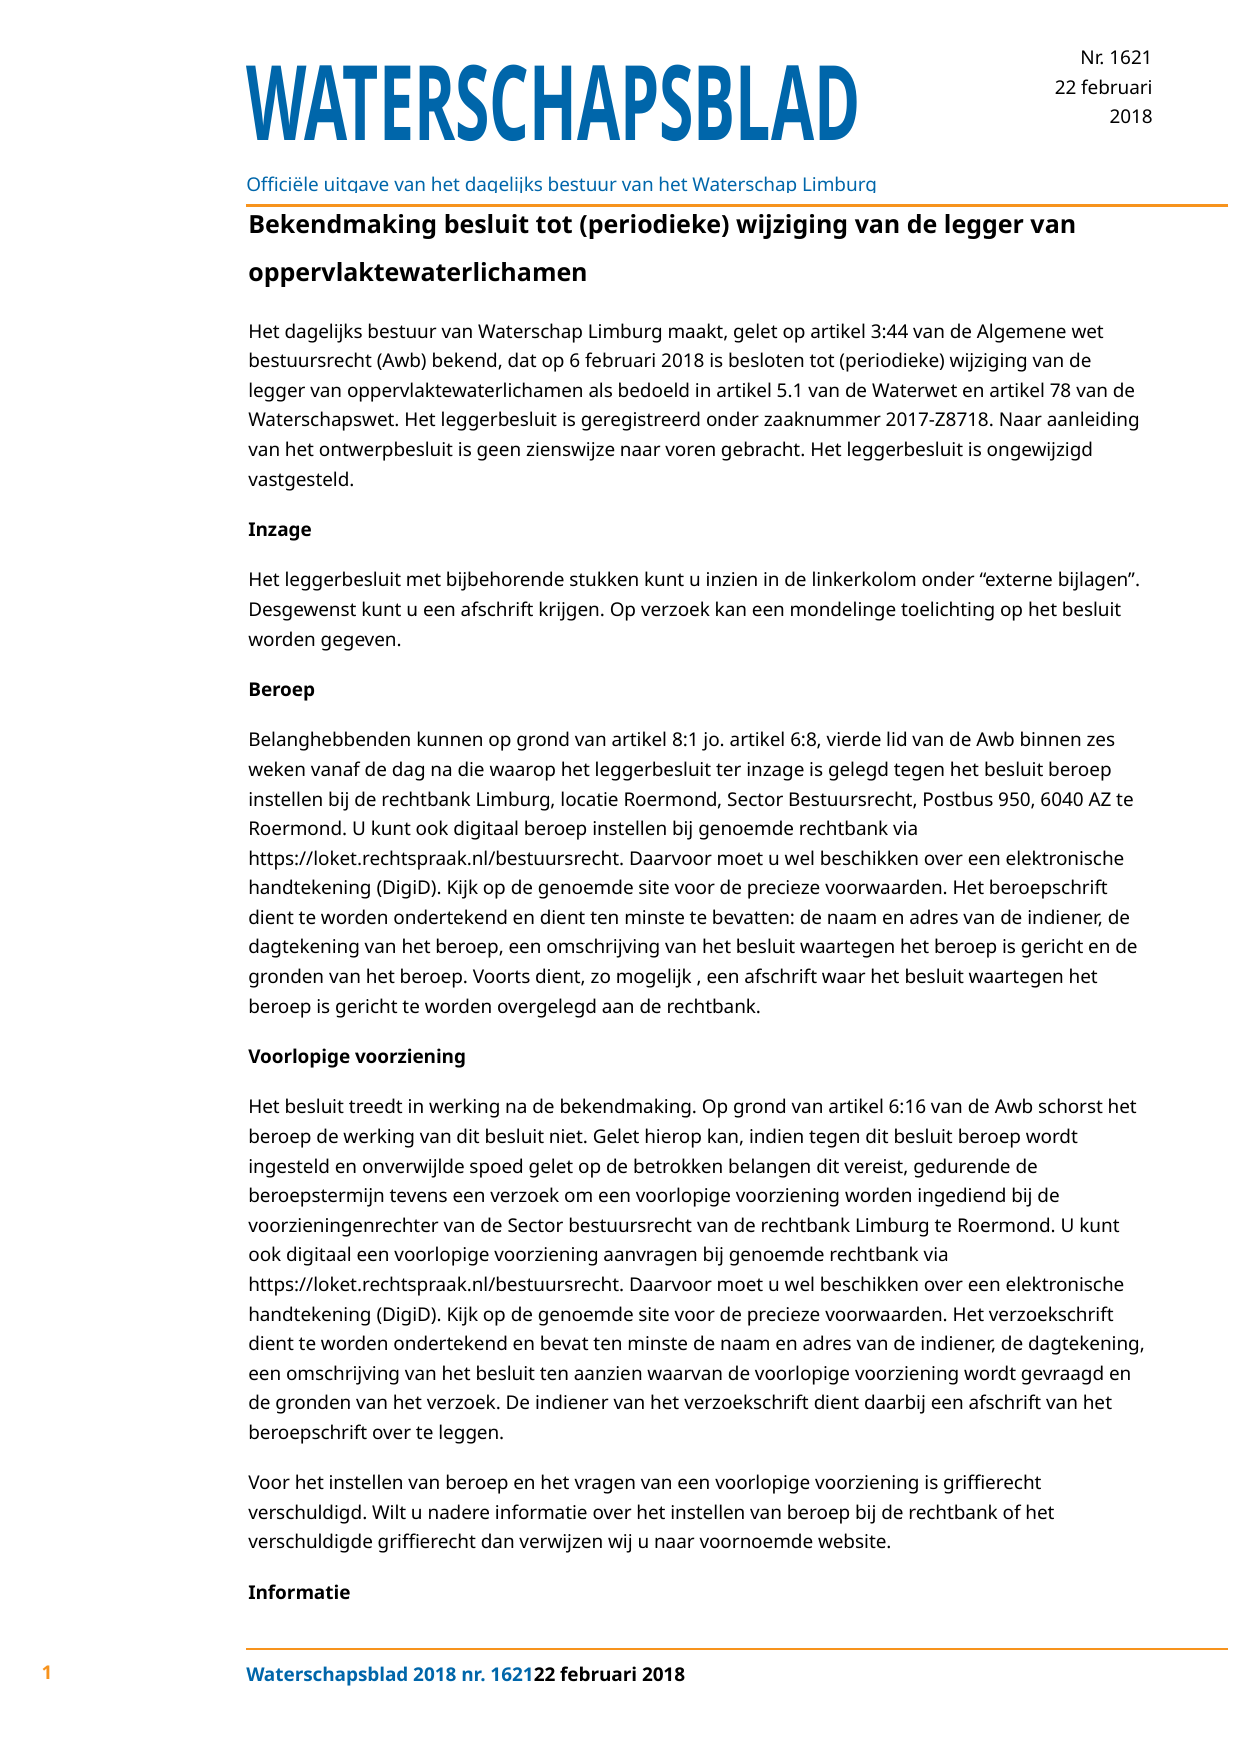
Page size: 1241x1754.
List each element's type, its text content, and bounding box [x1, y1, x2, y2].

text Het besluit treedt in werking na de bekendmaking. Op grond van artikel 6:16 van de Awb schorst het beroep de werking van dit besluit niet. Gelet hierop kan, indien tegen dit besluit beroep wordt ingesteld en onverwijlde spoed gelet op de betrokken belangen dit vereist, gedurende de beroepstermijn tevens een verzoek om een voorlopige voorziening worden ingediend bij de voorzieningenrechter van de Sector bestuursrecht van de rechtbank Limburg te Roermond. U kunt ook digitaal een voorlopige voorziening aanvragen bij genoemde rechtbank via https://loket.rechtspraak.nl/bestuursrecht. Daarvoor moet u wel beschikken over een elektronische handtekening (DigiD). Kijk op de genoemde site voor de precieze voorwaarden. Het verzoekschrift dient te worden ondertekend en bevat ten minste de naam en adres van de indiener, de dagtekening, een omschrijving van het besluit ten aanzien waarvan de voorlopige voorziening wordt gevraagd en de gronden van het verzoek. De indiener van het verzoekschrift dient daarbij een afschrift van het beroepschrift over te leggen. [248, 1094, 1152, 1445]
text Het leggerbesluit met bijbehorende stukken kunt u inzien in de linkerkolom onder “externe bijlagen”. Desgewenst kunt u een afschrift krijgen. Op verzoek kan een mondelinge toelichting op het besluit worden gegeven. [248, 567, 1152, 652]
text Het dagelijks bestuur van Waterschap Limburg maakt, gelet op artikel 3:44 van de Algemene wet bestuursrecht (Awb) bekend, dat op 6 februari 2018 is besloten tot (periodieke) wijziging van de legger van oppervlaktewaterlichamen als bedoeld in artikel 5.1 van de Waterwet en artikel 78 van de Waterschapswet. Het leggerbesluit is geregistreerd onder zaaknummer 2017-Z8718. Naar aanleiding van het ontwerpbesluit is geen zienswijze naar voren gebracht. Het leggerbesluit is ongewijzigd vastgesteld. [248, 318, 1152, 492]
text Voor het instellen van beroep en het vragen van een voorlopige voorziening is griffierecht verschuldigd. Wilt u nadere informatie over het instellen van beroep bij de rechtbank of het verschuldigde griffierecht dan verwijzen wij u naar voornoemde website. [248, 1469, 1152, 1554]
picture [41, 47, 231, 172]
text Belanghebbenden kunnen op grond van artikel 8:1 jo. artikel 6:8, vierde lid van de Awb binnen zes weken vanaf de dag na die waarop het leggerbesluit ter inzage is gelegd tegen het besluit beroep instellen bij de rechtbank Limburg, locatie Roermond, Sector Bestuursrecht, Postbus 950, 6040 AZ te Roermond. U kunt ook digitaal beroep instellen bij genoemde rechtbank via https://loket.rechtspraak.nl/bestuursrecht. Daarvoor moet u wel beschikken over een elektronische handtekening (DigiD). Kijk op de genoemde site voor de precieze voorwaarden. Het beroepschrift dient te worden ondertekend en dient ten minste te bevatten: de naam en adres van de indiener, de dagtekening van het beroep, een omschrijving van het besluit waartegen het beroep is gericht en de gronden van het beroep. Voorts dient, zo mogelijk , een afschrift waar het besluit waartegen het beroep is gericht te worden overgelegd aan de rechtbank. [248, 727, 1152, 1019]
text Beroep [248, 676, 1152, 702]
text Voorlopige voorziening [248, 1043, 1152, 1069]
text Bekendmaking besluit tot (periodieke) wijziging van de legger van oppervlaktewaterlichamen [248, 207, 1152, 288]
text Informatie [248, 1579, 1152, 1605]
text Inzage [248, 516, 1152, 542]
